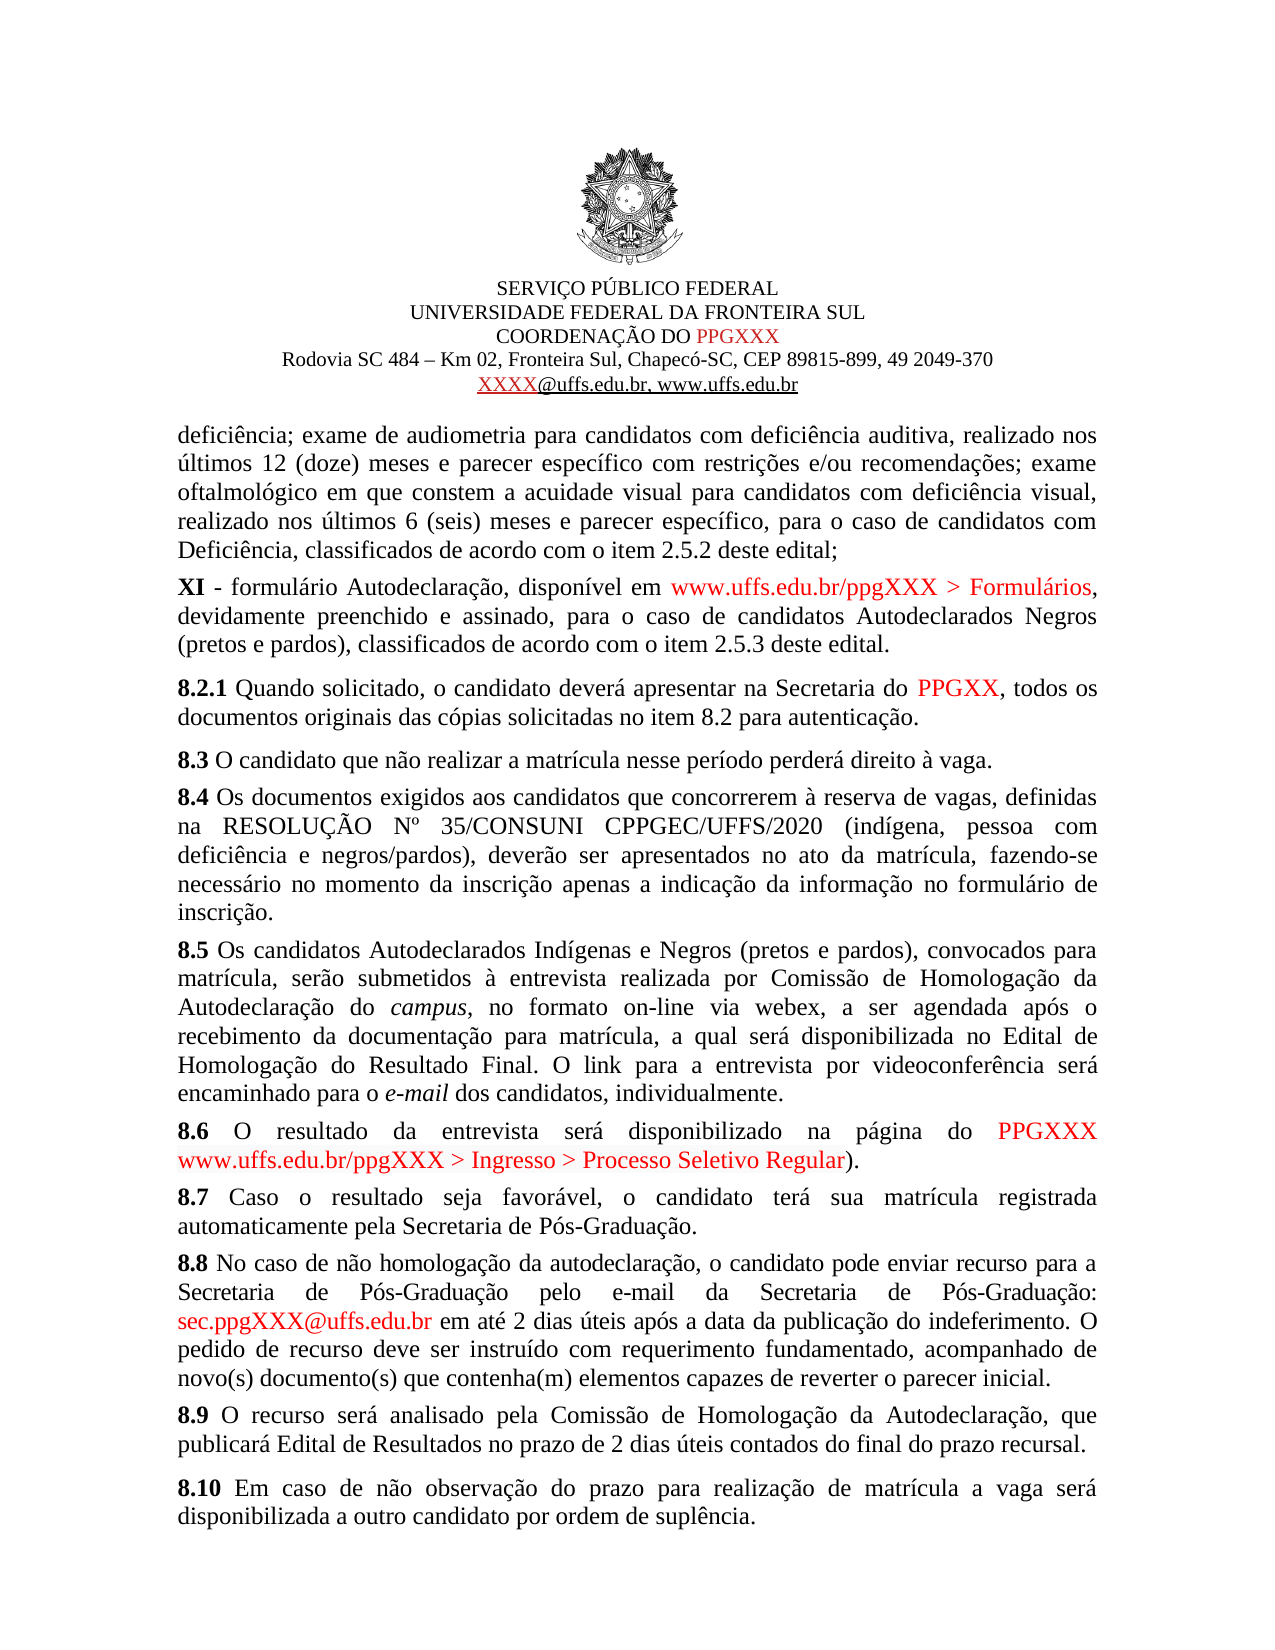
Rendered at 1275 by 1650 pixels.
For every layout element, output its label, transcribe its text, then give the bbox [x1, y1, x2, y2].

text deficiência; exame de audiometria para candidatos com deficiência auditiva, realizado nos últimos 12 (doze) meses e parecer específico com restrições e/ou recomendações; exame oftalmológico em que constem a acuidade visual para candidatos com deficiência visual, realizado nos últimos 6 (seis) meses e parecer específico, para o caso de candidatos com Deficiência, classificados de acordo com o item 2.5.2 deste edital; [177, 420, 1098, 563]
text 8.5 Os candidatos Autodeclarados Indígenas e Negros (pretos e pardos), convocados para matrícula, serão submetidos à entrevista realizada por Comissão de Homologação da Autodeclaração do campus, no formato on-line via webex, a ser agendada após o recebimento da documentação para matrícula, a qual será disponibilizada no Edital de Homologação do Resultado Final. O link para a entrevista por videoconferência será encaminhado para o e-mail dos candidatos, individualmente. [177, 935, 1098, 1107]
text 8.4 Os documentos exigidos aos candidatos que concorrerem à reserva de vagas, definidas na RESOLUÇÃO Nº 35/CONSUNI CPPGEC/UFFS/2020 (indígena, pessoa com deficiência e negros/pardos), deverão ser apresentados no ato da matrícula, fazendo-se necessário no momento da inscrição apenas a indicação da informação no formulário de inscrição. [177, 782, 1098, 926]
text XI - formulário Autodeclaração, disponível em www.uffs.edu.br/ppgXXX > Formulários, devidamente preenchido e assinado, para o caso de candidatos Autodeclarados Negros (pretos e pardos), classificados de acordo com o item 2.5.3 deste edital. [177, 572, 1098, 658]
text 8.3 O candidato que não realizar a matrícula nesse período perderá direito à vaga. [177, 745, 1098, 774]
text 8.7 Caso o resultado seja favorável, o candidato terá sua matrícula registrada automaticamente pela Secretaria de Pós-Graduação. [177, 1182, 1098, 1239]
text 8.10 Em caso de não observação do prazo para realização de matrícula a vaga será disponibilizada a outro candidato por ordem de suplência. [177, 1473, 1098, 1530]
text 8.2.1 Quando solicitado, o candidato deverá apresentar na Secretaria do PPGXX, todos os documentos originais das cópias solicitadas no item 8.2 para autenticação. [177, 673, 1098, 730]
text 8.8 No caso de não homologação da autodeclaração, o candidato pode enviar recurso para a Secretaria de Pós-Graduação pelo e-mail da Secretaria de Pós-Graduação: sec.ppgXXX@uffs.edu.br em até 2 dias úteis após a data da publicação do indeferimento. O pedido de recurso deve ser instruído com requerimento fundamentado, acompanhado de novo(s) documento(s) que contenha(m) elementos capazes de reverter o parecer inicial. [177, 1248, 1098, 1392]
text 8.9 O recurso será analisado pela Comissão de Homologação da Autodeclaração, que publicará Edital de Resultados no prazo de 2 dias úteis contados do final do prazo recursal. [177, 1401, 1098, 1458]
text 8.6 O resultado da entrevista será disponibilizado na página do PPGXXX www.uffs.edu.br/ppgXXX > Ingresso > Processo Seletivo Regular). [177, 1116, 1098, 1173]
